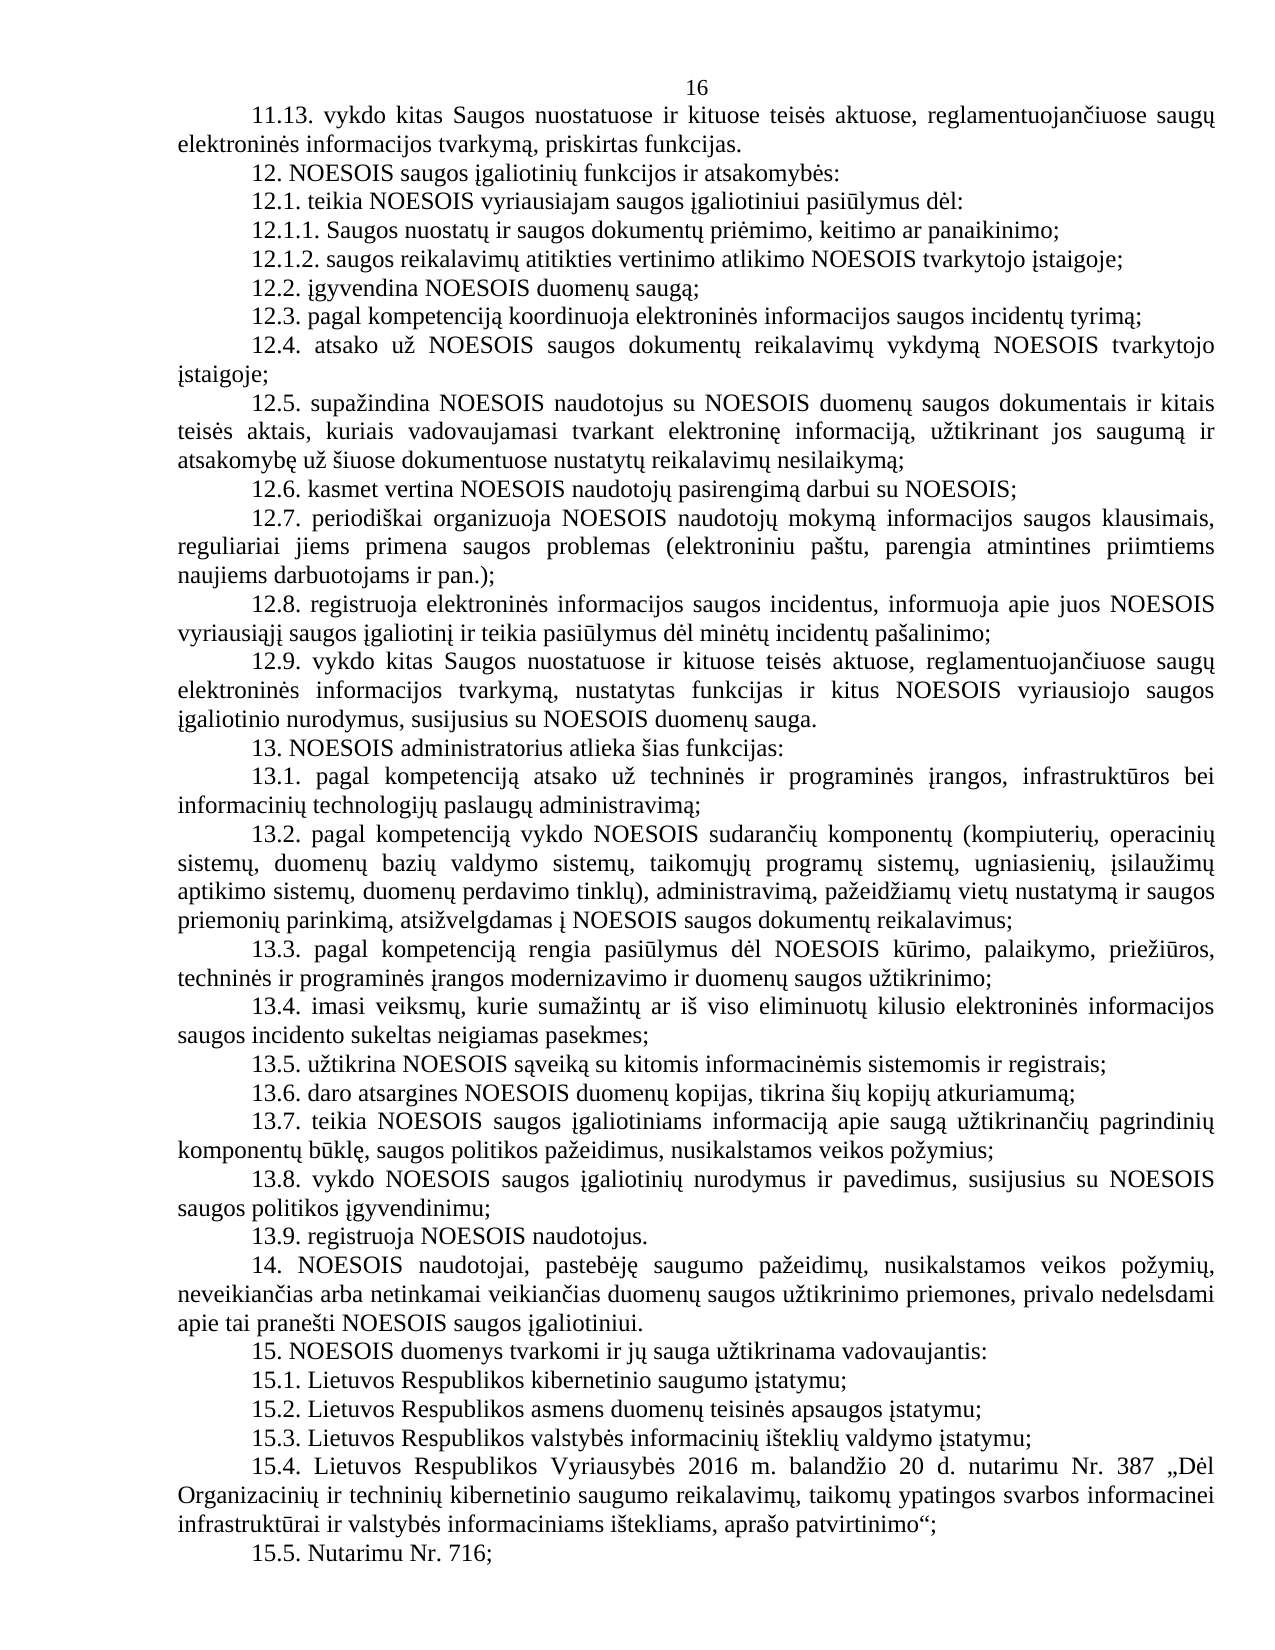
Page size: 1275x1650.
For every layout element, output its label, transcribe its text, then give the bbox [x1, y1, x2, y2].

text 12.8. registruoja elektroninės informacijos saugos incidentus, informuoja apie juos NOESOIS vyriausiąjį saugos įgaliotinį ir teikia pasiūlymus dėl minėtų incidentų pašalinimo; [177, 589, 1216, 646]
text 13.6. daro atsargines NOESOIS duomenų kopijas, tikrina šių kopijų atkuriamumą; [177, 1078, 1216, 1106]
text 15.2. Lietuvos Respublikos asmens duomenų teisinės apsaugos įstatymu; [177, 1394, 1216, 1423]
text 12.4. atsako už NOESOIS saugos dokumentų reikalavimų vykdymą NOESOIS tvarkytojo įstaigoje; [177, 330, 1216, 388]
text 13.8. vykdo NOESOIS saugos įgaliotinių nurodymus ir pavedimus, susijusius su NOESOIS saugos politikos įgyvendinimu; [177, 1164, 1216, 1221]
text 13.5. užtikrina NOESOIS sąveiką su kitomis informacinėmis sistemomis ir registrais; [177, 1049, 1216, 1078]
text 12.1. teikia NOESOIS vyriausiajam saugos įgaliotiniui pasiūlymus dėl: [177, 186, 1216, 215]
text 12.1.2. saugos reikalavimų atitikties vertinimo atlikimo NOESOIS tvarkytojo įstaigoje; [177, 244, 1216, 273]
text 13.1. pagal kompetenciją atsako už techninės ir programinės įrangos, infrastruktūros bei informacinių technologijų paslaugų administravimą; [177, 761, 1216, 819]
text 15.5. Nutarimu Nr. 716; [177, 1538, 1216, 1566]
text 12.7. periodiškai organizuoja NOESOIS naudotojų mokymą informacijos saugos klausimais, reguliariai jiems primena saugos problemas (elektroniniu paštu, parengia atmintines priimtiems naujiems darbuotojams ir pan.); [177, 503, 1216, 589]
text 15.1. Lietuvos Respublikos kibernetinio saugumo įstatymu; [177, 1365, 1216, 1394]
text 13.4. imasi veiksmų, kurie sumažintų ar iš viso eliminuotų kilusio elektroninės informacijos saugos incidento sukeltas neigiamas pasekmes; [177, 991, 1216, 1049]
text 13.7. teikia NOESOIS saugos įgaliotiniams informaciją apie saugą užtikrinančių pagrindinių komponentų būklę, saugos politikos pažeidimus, nusikalstamos veikos požymius; [177, 1106, 1216, 1164]
text 12.2. įgyvendina NOESOIS duomenų saugą; [177, 273, 1216, 301]
text 13.3. pagal kompetenciją rengia pasiūlymus dėl NOESOIS kūrimo, palaikymo, priežiūros, techninės ir programinės įrangos modernizavimo ir duomenų saugos užtikrinimo; [177, 934, 1216, 991]
text 11.13. vykdo kitas Saugos nuostatuose ir kituose teisės aktuose, reglamentuojančiuose saugų elektroninės informacijos tvarkymą, priskirtas funkcijas. [177, 100, 1216, 158]
text 12.5. supažindina NOESOIS naudotojus su NOESOIS duomenų saugos dokumentais ir kitais teisės aktais, kuriais vadovaujamasi tvarkant elektroninę informaciją, užtikrinant jos saugumą ir atsakomybę už šiuose dokumentuose nustatytų reikalavimų nesilaikymą; [177, 388, 1216, 474]
text 13.9. registruoja NOESOIS naudotojus. [177, 1221, 1216, 1250]
text 15. NOESOIS duomenys tvarkomi ir jų sauga užtikrinama vadovaujantis: [177, 1336, 1216, 1365]
text 14. NOESOIS naudotojai, pastebėję saugumo pažeidimų, nusikalstamos veikos požymių, neveikiančias arba netinkamai veikiančias duomenų saugos užtikrinimo priemones, privalo nedelsdami apie tai pranešti NOESOIS saugos įgaliotiniui. [177, 1250, 1216, 1336]
text 13.2. pagal kompetenciją vykdo NOESOIS sudarančių komponentų (kompiuterių, operacinių sistemų, duomenų bazių valdymo sistemų, taikomųjų programų sistemų, ugniasienių, įsilaužimų aptikimo sistemų, duomenų perdavimo tinklų), administravimą, pažeidžiamų vietų nustatymą ir saugos priemonių parinkimą, atsižvelgdamas į NOESOIS saugos dokumentų reikalavimus; [177, 819, 1216, 934]
text 15.4. Lietuvos Respublikos Vyriausybės 2016 m. balandžio 20 d. nutarimu Nr. 387 „Dėl Organizacinių ir techninių kibernetinio saugumo reikalavimų, taikomų ypatingos svarbos informacinei infrastruktūrai ir valstybės informaciniams ištekliams, aprašo patvirtinimo“; [177, 1451, 1216, 1538]
text 12. NOESOIS saugos įgaliotinių funkcijos ir atsakomybės: [177, 158, 1216, 186]
text 12.1.1. Saugos nuostatų ir saugos dokumentų priėmimo, keitimo ar panaikinimo; [177, 215, 1216, 244]
text 13. NOESOIS administratorius atlieka šias funkcijas: [177, 733, 1216, 761]
text 15.3. Lietuvos Respublikos valstybės informacinių išteklių valdymo įstatymu; [177, 1423, 1216, 1451]
text 12.6. kasmet vertina NOESOIS naudotojų pasirengimą darbui su NOESOIS; [177, 474, 1216, 503]
text 12.3. pagal kompetenciją koordinuoja elektroninės informacijos saugos incidentų tyrimą; [177, 301, 1216, 330]
text 12.9. vykdo kitas Saugos nuostatuose ir kituose teisės aktuose, reglamentuojančiuose saugų elektroninės informacijos tvarkymą, nustatytas funkcijas ir kitus NOESOIS vyriausiojo saugos įgaliotinio nurodymus, susijusius su NOESOIS duomenų sauga. [177, 646, 1216, 733]
